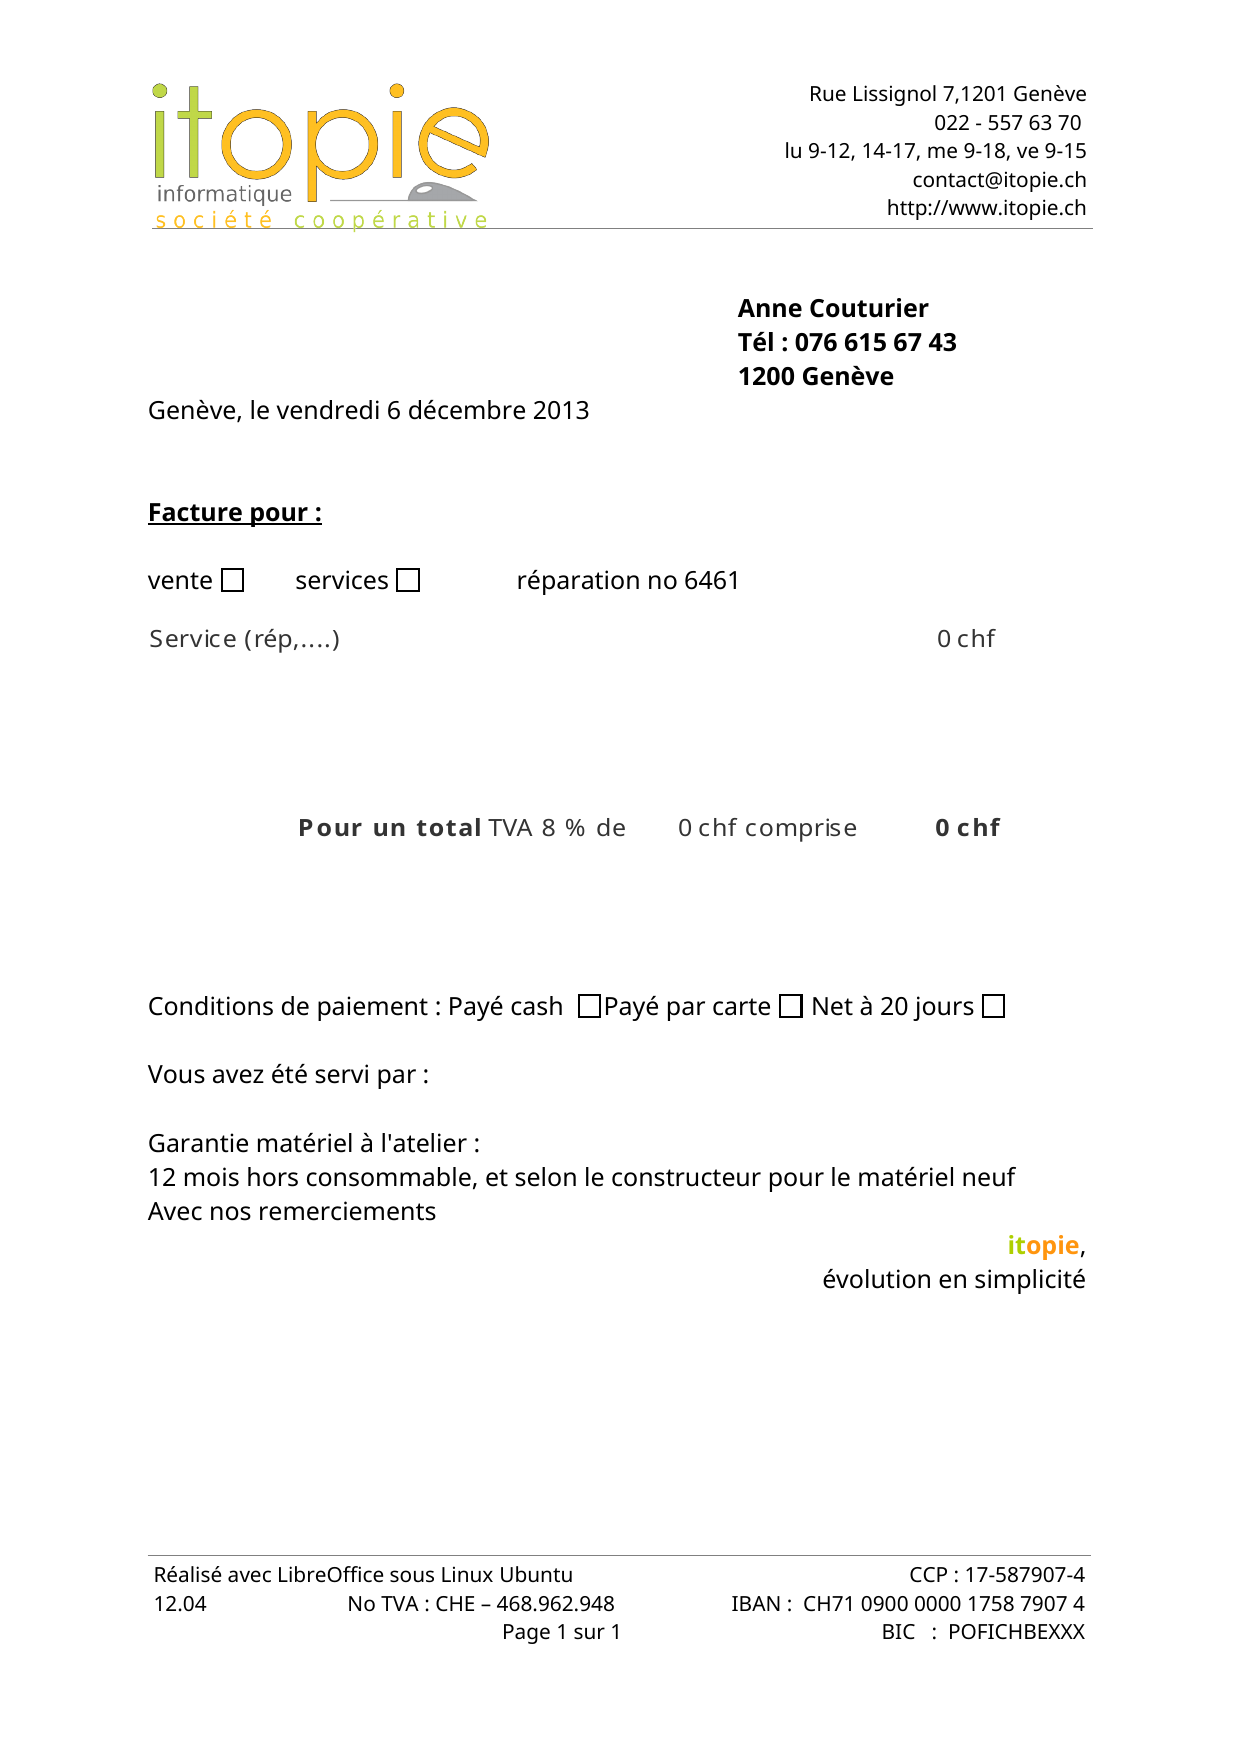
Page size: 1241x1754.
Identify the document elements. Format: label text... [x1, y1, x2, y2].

text itopie, [148, 1227, 1093, 1262]
text Anne Couturier [148, 290, 1093, 324]
text 1200 Genève [148, 358, 1093, 392]
text 12 mois hors consommable, et selon le constructeur pour le matériel neuf [148, 1159, 1093, 1193]
text Tél : 076 615 67 43 [148, 324, 1093, 358]
text Garantie matériel à l'atelier : [148, 1125, 1093, 1159]
text Conditions de paiement : Payé cash Payé par carte Net à 20 jours [148, 989, 1093, 1023]
text Genève, le vendredi 6 décembre 2013 [148, 392, 1093, 427]
text évolution en simplicité [148, 1262, 1093, 1296]
text Vous avez été servi par : [148, 1057, 1093, 1091]
text Avec nos remerciements [148, 1193, 1093, 1227]
text Facture pour : [148, 495, 1093, 529]
text vente services réparation no 6461 [148, 563, 1093, 597]
picture [138, 72, 500, 244]
